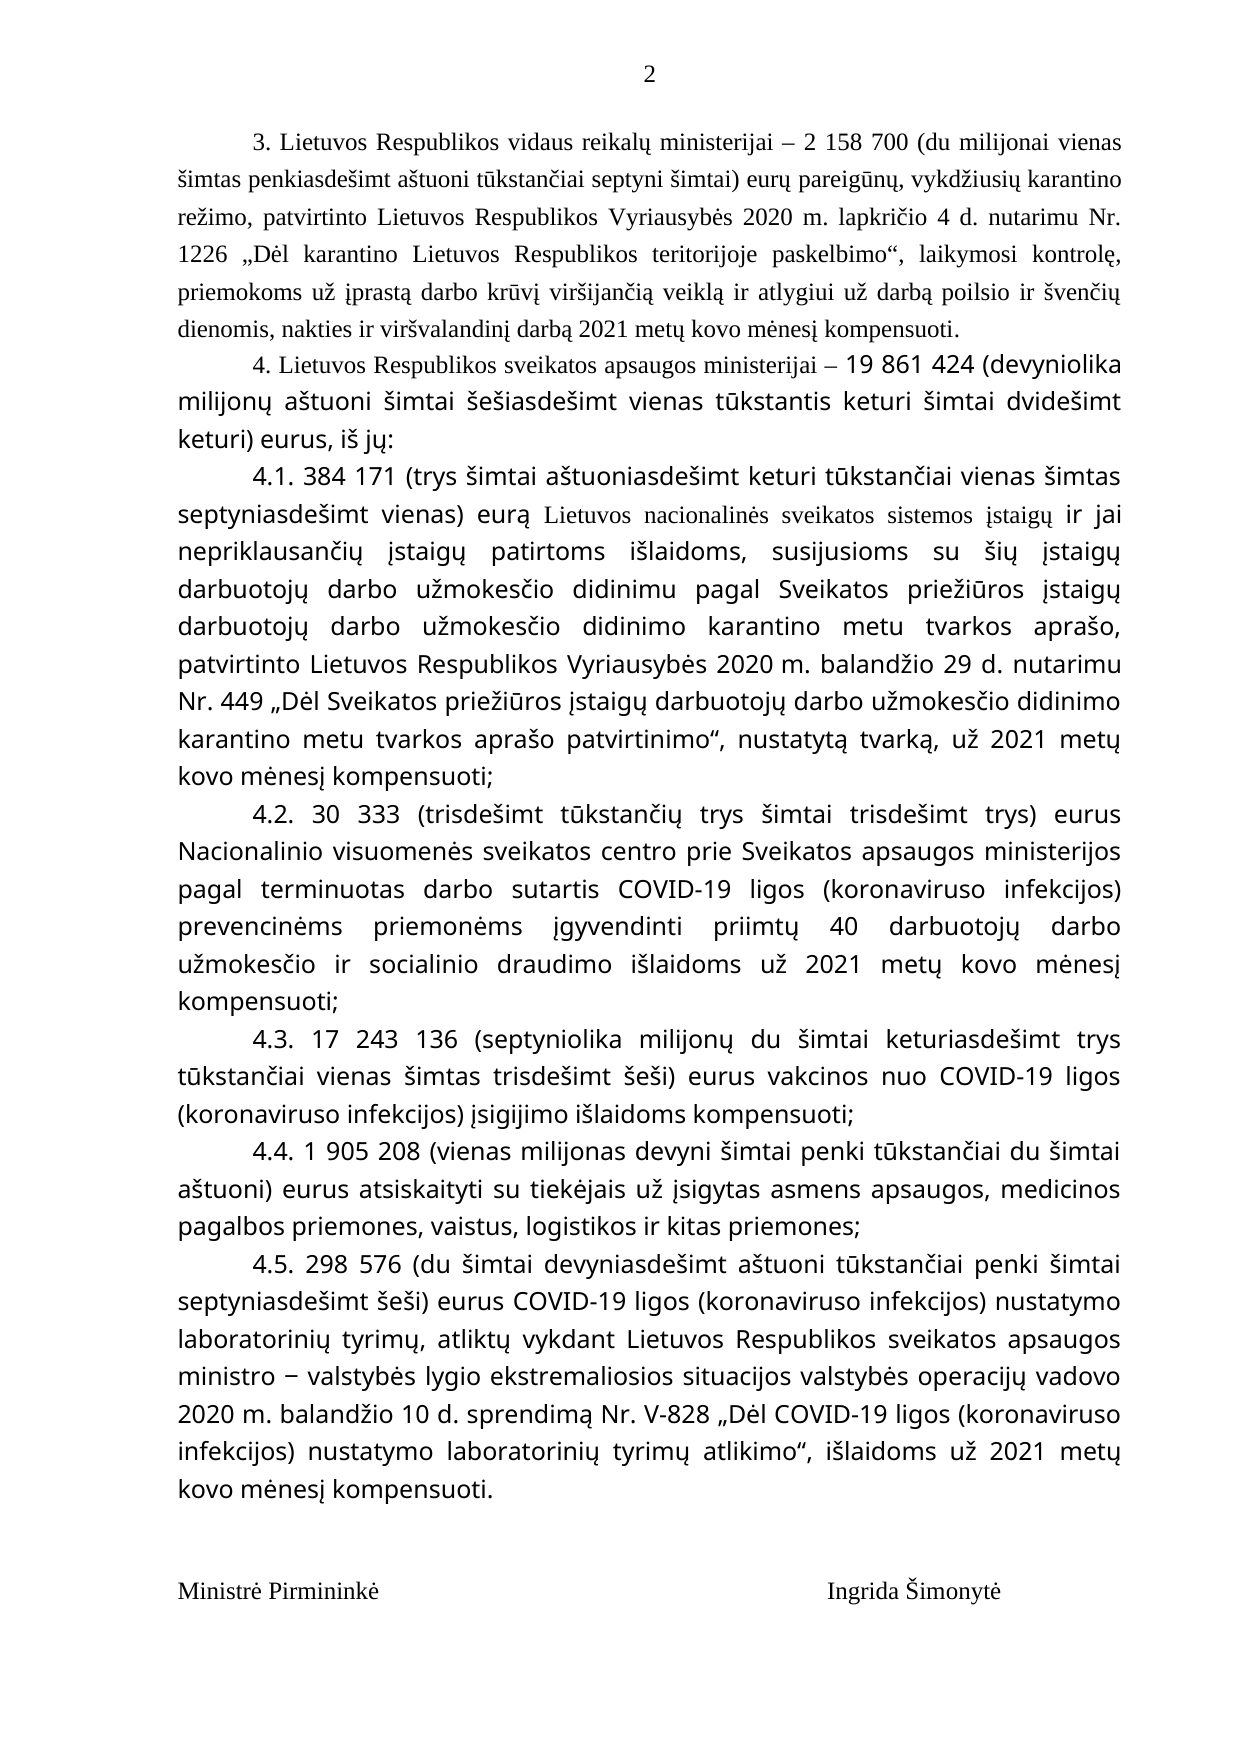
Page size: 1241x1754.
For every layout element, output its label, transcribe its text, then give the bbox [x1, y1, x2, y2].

text 4.2. 30 333 (trisdešimt tūkstančių trys šimtai trisdešimt trys) eurus Nacionalinio visuomenės sveikatos centro prie Sveikatos apsaugos ministerijos pagal terminuotas darbo sutartis COVID-19 ligos (koronaviruso infekcijos) prevencinėms priemonėms įgyvendinti priimtų 40 darbuotojų darbo užmokesčio ir socialinio draudimo išlaidoms už 2021 metų kovo mėnesį kompensuoti; [177, 793, 1122, 1018]
text Ministrė Pirmininkė Ingrida Šimonytė [177, 1570, 1122, 1605]
text 4.1. 384 171 (trys šimtai aštuoniasdešimt keturi tūkstančiai vienas šimtas septyniasdešimt vienas) eurą Lietuvos nacionalinės sveikatos sistemos įstaigų ir jai nepriklausančių įstaigų patirtoms išlaidoms, susijusioms su šių įstaigų darbuotojų darbo užmokesčio didinimu pagal Sveikatos priežiūros įstaigų darbuotojų darbo užmokesčio didinimo karantino metu tvarkos aprašo, patvirtinto Lietuvos Respublikos Vyriausybės 2020 m. balandžio 29 d. nutarimu Nr. 449 „Dėl Sveikatos priežiūros įstaigų darbuotojų darbo užmokesčio didinimo karantino metu tvarkos aprašo patvirtinimo“, nustatytą tvarką, už 2021 metų kovo mėnesį kompensuoti; [177, 456, 1122, 793]
text 4.4. 1 905 208 (vienas milijonas devyni šimtai penki tūkstančiai du šimtai aštuoni) eurus atsiskaityti su tiekėjais už įsigytas asmens apsaugos, medicinos pagalbos priemones, vaistus, logistikos ir kitas priemones; [177, 1131, 1122, 1243]
text 4. Lietuvos Respublikos sveikatos apsaugos ministerijai – 19 861 424 (devyniolika milijonų aštuoni šimtai šešiasdešimt vienas tūkstantis keturi šimtai dvidešimt keturi) eurus, iš jų: [177, 343, 1122, 456]
text 3. Lietuvos Respublikos vidaus reikalų ministerijai – 2 158 700 (du milijonai vienas šimtas penkiasdešimt aštuoni tūkstančiai septyni šimtai) eurų pareigūnų, vykdžiusių karantino režimo, patvirtinto Lietuvos Respublikos Vyriausybės 2020 m. lapkričio 4 d. nutarimu Nr. 1226 „Dėl karantino Lietuvos Respublikos teritorijoje paskelbimo“, laikymosi kontrolę, priemokoms už įprastą darbo krūvį viršijančią veiklą ir atlygiui už darbą poilsio ir švenčių dienomis, nakties ir viršvalandinį darbą 2021 metų kovo mėnesį kompensuoti. [177, 118, 1122, 343]
text 4.5. 298 576 (du šimtai devyniasdešimt aštuoni tūkstančiai penki šimtai septyniasdešimt šeši) eurus COVID-19 ligos (koronaviruso infekcijos) nustatymo laboratorinių tyrimų, atliktų vykdant Lietuvos Respublikos sveikatos apsaugos ministro ‒ valstybės lygio ekstremaliosios situacijos valstybės operacijų vadovo 2020 m. balandžio 10 d. sprendimą Nr. V-828 „Dėl COVID-19 ligos (koronaviruso infekcijos) nustatymo laboratorinių tyrimų atlikimo“, išlaidoms už 2021 metų kovo mėnesį kompensuoti. [177, 1243, 1122, 1506]
text 4.3. 17 243 136 (septyniolika milijonų du šimtai keturiasdešimt trys tūkstančiai vienas šimtas trisdešimt šeši) eurus vakcinos nuo COVID-19 ligos (koronaviruso infekcijos) įsigijimo išlaidoms kompensuoti; [177, 1018, 1122, 1131]
